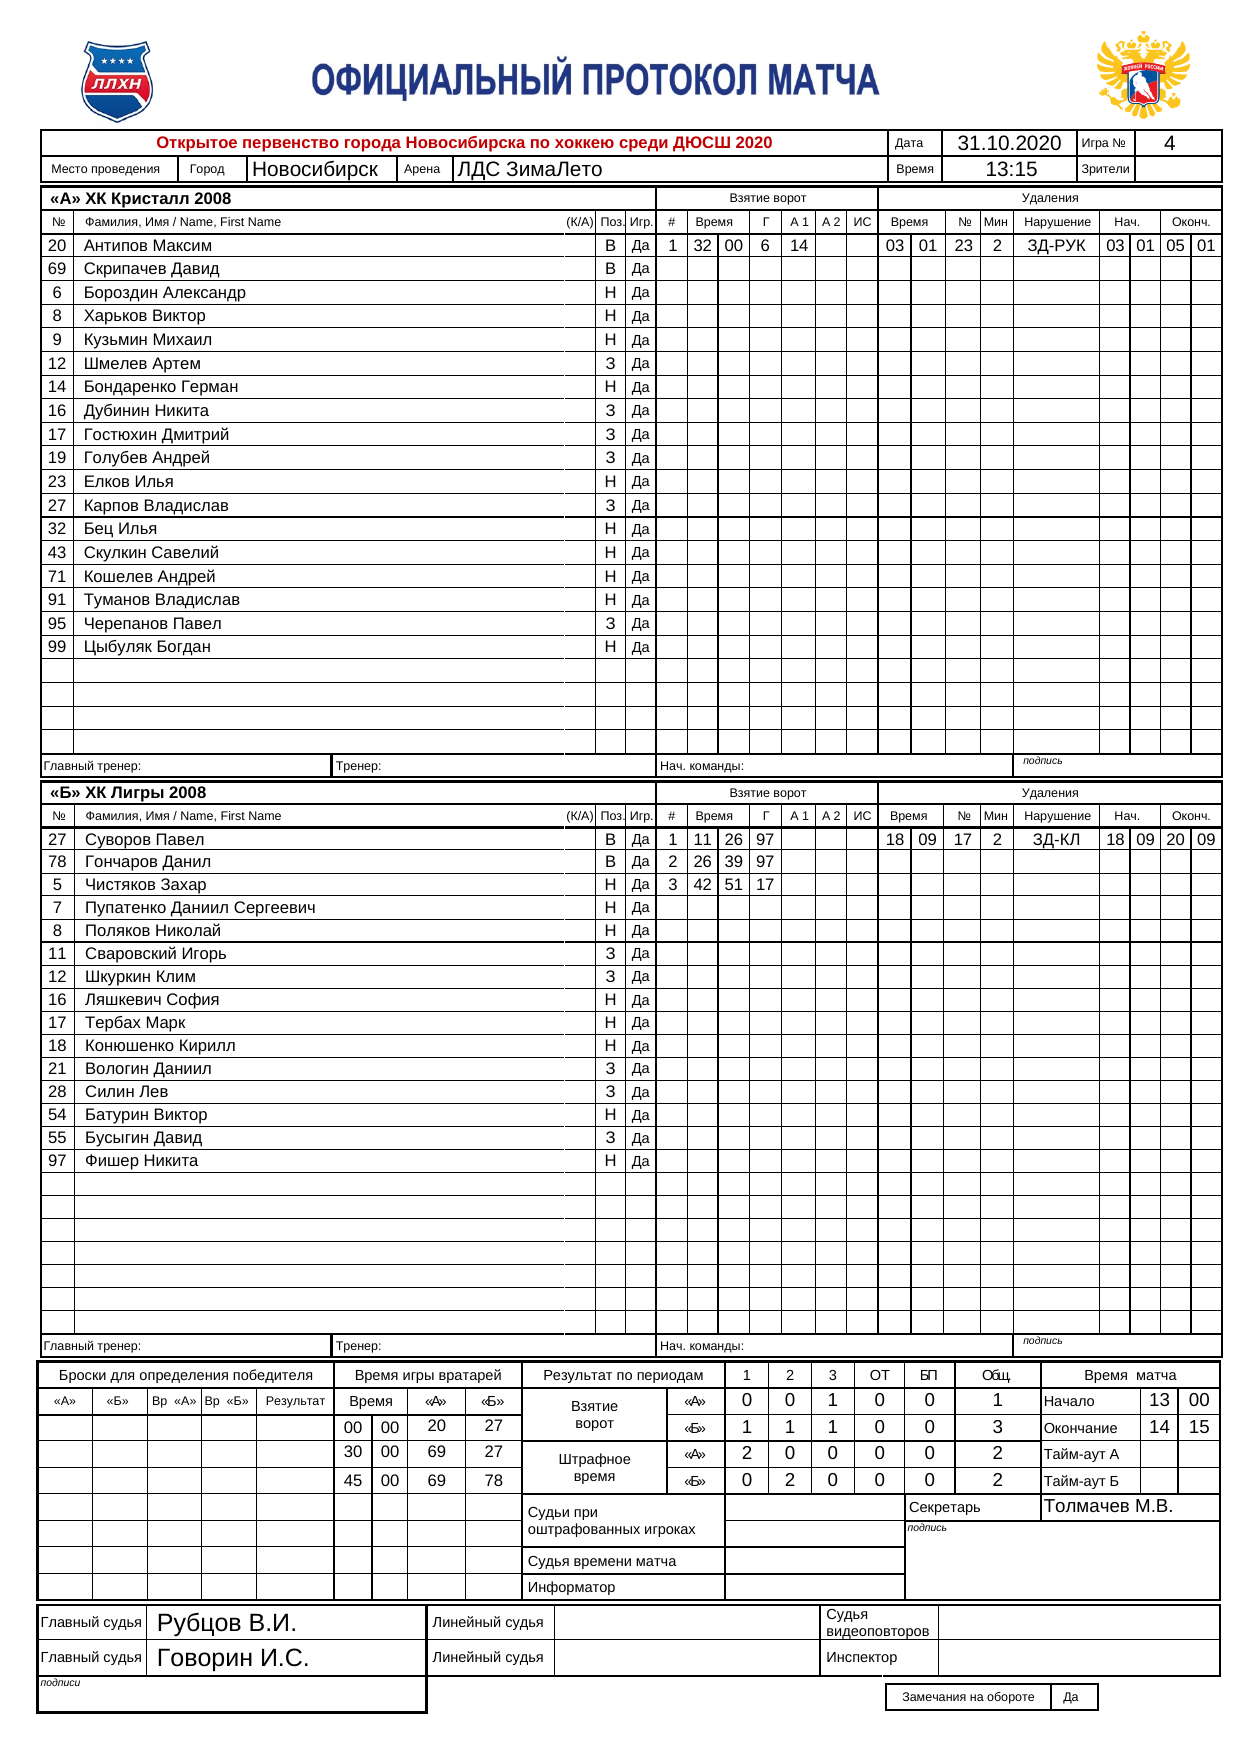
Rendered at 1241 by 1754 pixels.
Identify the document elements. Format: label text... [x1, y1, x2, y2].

table_cell [1014, 305, 1099, 327]
table_cell [408, 1547, 465, 1573]
picture [5, 28, 1197, 129]
table_cell [1141, 1441, 1177, 1467]
table_cell [912, 1081, 943, 1103]
table_cell (К/А) [565, 211, 595, 233]
table_cell [816, 896, 846, 918]
table_cell [148, 1468, 201, 1493]
table_cell [719, 257, 749, 280]
table_cell [1014, 446, 1099, 469]
table_cell 3 [956, 1415, 1040, 1440]
table_cell [847, 1242, 877, 1264]
table_cell [688, 966, 717, 987]
table_cell [1131, 659, 1160, 682]
table_header «А» ХК Кристалл 2008 [42, 188, 655, 209]
table_cell «А» [408, 1389, 465, 1413]
table_cell [981, 612, 1013, 634]
table_cell 71 [42, 565, 73, 587]
table_cell Да [626, 470, 655, 493]
table_cell [750, 1219, 781, 1241]
table_cell [912, 305, 945, 327]
table_cell [946, 376, 980, 398]
table_cell «Б» [93, 1389, 147, 1413]
table_cell Туманов Владислав [74, 588, 564, 611]
table_cell [565, 1265, 595, 1287]
table_cell [688, 423, 717, 445]
table_cell Кузьмин Михаил [74, 328, 564, 351]
table_cell [912, 896, 943, 918]
table_cell Н [596, 305, 625, 327]
table_cell [847, 470, 877, 493]
table_cell Главный тренер: [42, 755, 330, 776]
table_cell [847, 328, 877, 351]
table_cell Голубев Андрей [74, 446, 564, 469]
table_cell [879, 896, 910, 918]
table_cell [1192, 874, 1221, 895]
table_cell [750, 989, 781, 1011]
table_cell [1100, 588, 1129, 611]
table_cell [847, 446, 877, 469]
table_cell [1131, 281, 1160, 303]
table_cell [912, 1150, 943, 1172]
table_cell [782, 1127, 815, 1149]
table_cell 0 [855, 1389, 904, 1413]
table_cell Черепанов Павел [74, 612, 564, 634]
table_cell [688, 707, 717, 729]
table_cell [816, 494, 846, 516]
table_cell [879, 399, 910, 422]
table_cell [847, 966, 877, 987]
table_cell [1192, 850, 1221, 872]
table_cell Зрители [1078, 157, 1134, 181]
table_cell [1161, 920, 1190, 941]
table_cell [946, 281, 980, 303]
table_header Замечания на обороте [887, 1685, 1050, 1709]
table_cell Н [596, 588, 625, 611]
table_cell [565, 920, 595, 941]
table_cell [688, 896, 717, 918]
table_cell Да [626, 376, 655, 398]
table_cell [1161, 1035, 1190, 1057]
table_cell [981, 1196, 1013, 1218]
table_cell [719, 1012, 749, 1033]
table_cell [1192, 1173, 1221, 1195]
table_cell [750, 423, 781, 445]
table_cell [912, 683, 945, 706]
table_cell [688, 1173, 717, 1195]
table_cell [816, 966, 846, 987]
table_cell 45 [335, 1468, 371, 1493]
table_cell [1100, 1288, 1129, 1310]
table_cell А 2 [816, 211, 846, 233]
table_cell [93, 1521, 147, 1546]
table_cell [1161, 565, 1190, 587]
table_cell [1192, 920, 1221, 941]
table_cell 0 [855, 1415, 904, 1440]
table_cell [688, 328, 717, 351]
table_cell Да [626, 446, 655, 469]
table_cell 23 [946, 235, 980, 256]
table_cell Конюшенко Кирилл [75, 1035, 564, 1057]
table_cell [688, 1219, 717, 1241]
table_cell [816, 1196, 846, 1218]
table_cell 09 [912, 829, 943, 849]
table_cell [565, 707, 595, 729]
table_cell [1100, 328, 1129, 351]
table_cell [1014, 281, 1099, 303]
table_cell [719, 1219, 749, 1241]
table_cell Главный тренер: [42, 1335, 330, 1356]
table_cell 1 [812, 1415, 854, 1440]
table_cell Шкуркин Клим [75, 966, 564, 987]
table_cell Да [626, 352, 655, 374]
table_cell [879, 1196, 910, 1218]
table_cell [912, 1173, 943, 1195]
table_cell [719, 565, 749, 587]
table_cell [1161, 423, 1190, 445]
table_cell [816, 707, 846, 729]
table_cell 0 [769, 1389, 811, 1413]
table_cell Время [688, 805, 749, 826]
table_cell [75, 1288, 564, 1310]
table_cell [750, 446, 781, 469]
table_cell [148, 1574, 201, 1599]
table_cell [847, 683, 877, 706]
table_cell [719, 518, 749, 540]
table_cell [1161, 1058, 1190, 1079]
table_cell [148, 1547, 201, 1573]
table_cell [912, 850, 943, 872]
table_cell [657, 494, 687, 516]
table_cell Н [596, 1104, 625, 1126]
table_cell [946, 328, 980, 351]
table_cell ИС [847, 211, 877, 233]
table_cell [1014, 683, 1099, 706]
table_cell [847, 423, 877, 445]
table_cell [657, 989, 687, 1011]
table_cell [750, 1104, 781, 1126]
table_cell [750, 1127, 781, 1149]
table_cell [879, 1035, 910, 1057]
table_cell З [596, 399, 625, 422]
table_cell [1131, 1081, 1160, 1103]
table_cell [719, 376, 749, 398]
table_cell [879, 1173, 910, 1195]
table_cell [257, 1574, 333, 1599]
table_cell 27 [466, 1416, 521, 1440]
table_cell [782, 541, 815, 564]
table_cell [565, 541, 595, 564]
table_cell [657, 399, 687, 422]
table_cell [1131, 257, 1160, 280]
table_header 1 [726, 1363, 768, 1387]
table_cell [596, 1265, 625, 1287]
table_cell [688, 730, 717, 753]
table_cell З [596, 494, 625, 516]
table_cell [946, 659, 980, 682]
table_cell Да [626, 1104, 655, 1126]
table_cell [750, 636, 781, 658]
table_cell [816, 612, 846, 634]
table_cell Главный судья [39, 1606, 146, 1639]
table_cell [912, 1242, 943, 1264]
table_cell [39, 1468, 92, 1493]
table_cell [1192, 943, 1221, 964]
table_cell 7 [42, 896, 74, 918]
table_cell [1192, 636, 1221, 658]
table_cell [1192, 683, 1221, 706]
table_cell [912, 328, 945, 351]
table_cell [782, 1288, 815, 1310]
table_cell 03 [879, 235, 910, 256]
table_cell Н [596, 896, 625, 918]
table_cell [1161, 850, 1190, 872]
table_cell Вр «Б» [202, 1389, 256, 1413]
table_cell [879, 1127, 910, 1149]
table_cell [816, 850, 846, 872]
table_cell [1161, 612, 1190, 634]
table_cell 9 [42, 328, 73, 351]
table_cell [1192, 707, 1221, 729]
table_cell [596, 683, 625, 706]
table_cell А 1 [782, 211, 815, 233]
table_cell 1 [657, 235, 687, 256]
table_cell З [596, 966, 625, 987]
table_cell [75, 1219, 564, 1241]
table_cell [981, 1219, 1013, 1241]
table_cell [688, 920, 717, 941]
table_cell 09 [1192, 829, 1221, 849]
table_cell 99 [42, 636, 73, 658]
table_cell [42, 707, 73, 729]
table_cell [657, 541, 687, 564]
table_cell [1161, 1196, 1190, 1218]
table_cell Судьи при оштрафованных игроках [523, 1495, 724, 1546]
table_cell [257, 1441, 333, 1467]
table_cell [847, 235, 877, 256]
table_cell 8 [42, 305, 73, 327]
table_cell [981, 588, 1013, 611]
table_cell Начало [1042, 1389, 1140, 1413]
table_cell [719, 943, 749, 964]
table_cell [1192, 896, 1221, 918]
table_cell [944, 1196, 980, 1218]
table_cell [750, 1288, 781, 1310]
table_cell [75, 1196, 564, 1218]
table_cell [750, 541, 781, 564]
table_cell Рубцов В.И. [147, 1606, 425, 1639]
table_cell [750, 257, 781, 280]
table_cell Н [596, 328, 625, 351]
table_cell 54 [42, 1104, 74, 1126]
table_cell [466, 1521, 521, 1546]
table_cell [1192, 612, 1221, 634]
table_cell 2 [726, 1442, 768, 1467]
table_cell [782, 966, 815, 987]
table_cell Да [626, 1150, 655, 1172]
table_cell З [596, 423, 625, 445]
table_cell [657, 470, 687, 493]
table_cell [782, 328, 815, 351]
table_cell [565, 874, 595, 895]
table_cell [847, 896, 877, 918]
table_cell [726, 1495, 904, 1520]
table_cell [39, 1574, 92, 1599]
table_cell [1100, 683, 1129, 706]
table_cell # [657, 211, 687, 233]
table_cell [1014, 541, 1099, 564]
table_cell Н [596, 874, 625, 895]
table_cell [1131, 707, 1160, 729]
table_cell Тайм-аут Б [1042, 1468, 1140, 1493]
table_cell Да [626, 1035, 655, 1057]
table_cell Секретарь [906, 1495, 1040, 1520]
table_cell [816, 874, 846, 895]
table_cell [565, 328, 595, 351]
table_cell [657, 683, 687, 706]
table_cell [1192, 1150, 1221, 1172]
table_cell Да [626, 1058, 655, 1079]
table_cell [1014, 1127, 1099, 1149]
table_cell [981, 565, 1013, 587]
table_cell [750, 896, 781, 918]
table_cell [816, 305, 846, 327]
table_cell [782, 636, 815, 658]
table_cell 2 [956, 1468, 1040, 1493]
table_cell [782, 1265, 815, 1287]
table_cell [1014, 1058, 1099, 1079]
table_cell [1014, 1265, 1099, 1287]
table_cell [816, 659, 846, 682]
table_cell [981, 328, 1013, 351]
table_cell 2 [981, 235, 1013, 256]
table_cell [879, 730, 910, 753]
table_cell [981, 446, 1013, 469]
table_cell [912, 659, 945, 682]
table_cell [626, 1311, 655, 1333]
table_cell [912, 470, 945, 493]
table_cell Да [626, 541, 655, 564]
table_cell [847, 874, 877, 895]
table_cell [688, 281, 717, 303]
table_cell [981, 730, 1013, 753]
table_cell Игр. [626, 805, 655, 826]
table_cell [1014, 257, 1099, 280]
table_cell [657, 588, 687, 611]
table_cell [688, 1058, 717, 1079]
table_cell [944, 1150, 980, 1172]
table_cell [1131, 1265, 1160, 1287]
table_cell [782, 1058, 815, 1079]
table_cell [688, 446, 717, 469]
table_cell ИС [847, 805, 877, 826]
table_cell 00 [373, 1416, 407, 1440]
table_cell [688, 683, 717, 706]
table_cell [42, 730, 73, 753]
table_cell 20 [42, 235, 73, 256]
table_cell [750, 1265, 781, 1287]
table_cell [1099, 1682, 1220, 1711]
table_cell [565, 281, 595, 303]
table_cell [782, 588, 815, 611]
table_cell [879, 1219, 910, 1241]
table_cell [657, 1219, 687, 1241]
table_cell [912, 636, 945, 658]
table_cell [257, 1416, 333, 1440]
table_cell [1161, 518, 1190, 540]
table_cell [879, 281, 910, 303]
table_cell [944, 989, 980, 1011]
table_cell Да [626, 588, 655, 611]
table_cell [1131, 1242, 1160, 1264]
table_cell [879, 966, 910, 987]
table_cell 0 [726, 1468, 768, 1493]
table_cell [719, 730, 749, 753]
table_cell [1161, 541, 1190, 564]
table_cell Кошелев Андрей [74, 565, 564, 587]
table_cell [1100, 896, 1129, 918]
table_cell [1161, 1242, 1190, 1264]
table_cell 69 [408, 1441, 465, 1467]
table_cell [847, 1035, 877, 1057]
table_cell [657, 920, 687, 941]
table_cell 0 [769, 1442, 811, 1467]
table_cell [719, 470, 749, 493]
table_cell [657, 376, 687, 398]
table_cell Поляков Николай [75, 920, 564, 941]
table_cell 2 [657, 850, 687, 872]
table_cell [1131, 612, 1160, 634]
table_cell [1131, 1150, 1160, 1172]
table_cell [879, 1104, 910, 1126]
table_cell ЛДС ЗимаЛето [454, 157, 887, 181]
table_cell [1131, 730, 1160, 753]
table_cell Скулкин Савелий [74, 541, 564, 564]
table_cell [1192, 730, 1221, 753]
table_cell [1100, 1058, 1129, 1079]
table_cell 2 [956, 1442, 1040, 1467]
table_cell [657, 1196, 687, 1218]
table_cell [912, 541, 945, 564]
table_cell Результат [257, 1389, 333, 1413]
table_cell 95 [42, 612, 73, 634]
table_cell Оконч. [1161, 805, 1221, 826]
table_cell 78 [42, 850, 74, 872]
table_cell [847, 541, 877, 564]
table_cell [1131, 920, 1160, 941]
table_cell Н [596, 470, 625, 493]
table_cell 26 [719, 829, 749, 849]
table_cell [1161, 1288, 1190, 1310]
table_cell [879, 328, 910, 351]
table_cell № [946, 211, 980, 233]
table_cell [1014, 659, 1099, 682]
table_cell [946, 565, 980, 587]
table_cell 0 [855, 1442, 904, 1467]
table_cell [912, 565, 945, 587]
table_cell [782, 850, 815, 872]
table_header Игра № [1078, 131, 1134, 155]
table_cell [565, 659, 595, 682]
table_header Время матча [1042, 1363, 1219, 1387]
table_cell # [657, 805, 687, 826]
table_cell Нач. [1100, 211, 1160, 233]
table_cell [1014, 1150, 1099, 1172]
table_cell [93, 1494, 147, 1520]
table_header Броски для определения победителя [39, 1363, 333, 1387]
table_cell [565, 423, 595, 445]
table_cell [879, 1012, 910, 1033]
table_cell Время [335, 1389, 407, 1413]
table_cell [1100, 376, 1129, 398]
table_cell [1161, 281, 1190, 303]
table_cell [719, 612, 749, 634]
table_cell [626, 1173, 655, 1195]
table_cell Да [626, 829, 655, 849]
table_cell [847, 305, 877, 327]
table_cell [847, 588, 877, 611]
table_cell Батурин Виктор [75, 1104, 564, 1126]
table_cell [1100, 541, 1129, 564]
table_cell [1014, 896, 1099, 918]
table_cell [626, 1242, 655, 1264]
table_cell 2 [769, 1468, 811, 1493]
table_cell [847, 281, 877, 303]
table_cell [596, 659, 625, 682]
table_cell [565, 1127, 595, 1149]
table_cell [202, 1574, 256, 1599]
table_cell [981, 943, 1013, 964]
table_cell [657, 1311, 687, 1333]
table_cell [1161, 943, 1190, 964]
table_cell [981, 518, 1013, 540]
table_cell [1161, 376, 1190, 398]
table_cell [1192, 446, 1221, 469]
table_cell [847, 1127, 877, 1149]
table_cell [816, 1012, 846, 1033]
table_cell [1192, 257, 1221, 280]
table_cell 01 [1192, 235, 1221, 256]
table_cell 00 [335, 1416, 371, 1440]
table_cell [42, 683, 73, 706]
table_cell 43 [42, 541, 73, 564]
table_cell Да [626, 850, 655, 872]
table_cell [1141, 1468, 1177, 1493]
table_cell [1161, 399, 1190, 422]
table_cell 11 [42, 943, 74, 964]
table_cell [981, 376, 1013, 398]
table_cell [750, 1242, 781, 1264]
table_cell ЗД-КЛ [1014, 829, 1099, 849]
table_cell В [596, 235, 625, 256]
table_cell [565, 1219, 595, 1241]
table_cell [847, 659, 877, 682]
table_cell [782, 518, 815, 540]
table_cell [944, 1127, 980, 1149]
table_cell А 2 [816, 805, 846, 826]
table_cell «Б» [668, 1415, 724, 1440]
table_cell [847, 399, 877, 422]
table_cell 18 [1100, 829, 1129, 849]
table_cell [565, 636, 595, 658]
table_cell Да [626, 920, 655, 941]
table_cell [1131, 1035, 1160, 1057]
table_cell [912, 707, 945, 729]
table_cell [981, 1265, 1013, 1287]
table_cell [1014, 989, 1099, 1011]
table_cell 21 [42, 1058, 74, 1079]
table_header Взятие ворот [657, 188, 877, 209]
table_cell [565, 1196, 595, 1218]
table_cell [1100, 446, 1129, 469]
table_cell Информатор [523, 1575, 724, 1599]
table_cell [816, 399, 846, 422]
table_cell [719, 1127, 749, 1149]
table_cell [148, 1441, 201, 1467]
table_cell [565, 1173, 595, 1195]
table_cell [981, 850, 1013, 872]
table_cell [688, 659, 717, 682]
table_cell [1161, 896, 1190, 918]
table_cell [912, 518, 945, 540]
table_cell [202, 1441, 256, 1467]
table_cell [816, 1242, 846, 1264]
table_cell [816, 235, 846, 256]
table_cell [688, 1265, 717, 1287]
table_cell [981, 989, 1013, 1011]
table_cell Штрафное время [523, 1442, 666, 1493]
table_cell [1192, 1035, 1221, 1057]
table_cell Да [626, 989, 655, 1011]
table_cell [657, 1081, 687, 1103]
table_cell [879, 305, 910, 327]
table_cell [657, 518, 687, 540]
table_cell [816, 1127, 846, 1149]
table_cell «А» [668, 1442, 724, 1467]
table_cell 42 [688, 874, 717, 895]
table_cell [1014, 943, 1099, 964]
table_cell [981, 257, 1013, 280]
table_cell [981, 1242, 1013, 1264]
table_cell [373, 1574, 407, 1599]
table_cell [816, 1173, 846, 1195]
table_cell [944, 1219, 980, 1241]
table_cell 55 [42, 1127, 74, 1149]
table_cell Харьков Виктор [74, 305, 564, 327]
table_cell [847, 352, 877, 374]
table_cell 97 [750, 850, 781, 872]
table_cell [1100, 352, 1129, 374]
table_cell [946, 399, 980, 422]
table_cell [946, 612, 980, 634]
table_cell [912, 943, 943, 964]
table_cell [912, 1196, 943, 1218]
table_cell [1014, 850, 1099, 872]
table_cell [596, 707, 625, 729]
table_cell [879, 541, 910, 564]
table_cell Дубинин Никита [74, 399, 564, 422]
table_cell Окончание [1042, 1415, 1140, 1440]
table_cell [1014, 399, 1099, 422]
table_cell [1100, 565, 1129, 587]
table_cell [565, 683, 595, 706]
table_cell [1161, 446, 1190, 469]
table_cell [981, 281, 1013, 303]
table_cell Н [596, 636, 625, 658]
table_cell [782, 399, 815, 422]
table_cell 1 [956, 1389, 1040, 1413]
table_cell [1161, 588, 1190, 611]
table_cell [719, 446, 749, 469]
table_header ОТ [855, 1363, 904, 1387]
table_cell [782, 707, 815, 729]
table_cell [981, 1127, 1013, 1149]
table_cell [1131, 494, 1160, 516]
table_cell [912, 1311, 943, 1333]
table_cell [750, 707, 781, 729]
table_cell [816, 829, 846, 849]
table_cell [335, 1494, 371, 1520]
table_cell [981, 1288, 1013, 1310]
table_cell [688, 588, 717, 611]
table_header Открытое первенство города Новосибирска по хоккею среди ДЮСШ 2020 [42, 131, 887, 155]
table_cell [39, 1416, 92, 1440]
table_cell Фишер Никита [75, 1150, 564, 1172]
table_cell [726, 1575, 904, 1599]
table_cell Вр «А» [148, 1389, 201, 1413]
table_cell [657, 1265, 687, 1287]
table_cell [816, 943, 846, 964]
table_cell [912, 1219, 943, 1241]
table_cell [626, 659, 655, 682]
table_cell [912, 1288, 943, 1310]
table_cell [1014, 423, 1099, 445]
table_cell [1192, 1012, 1221, 1033]
table_cell [912, 446, 945, 469]
table_cell [912, 494, 945, 516]
table_cell 12 [42, 966, 74, 987]
table_cell 0 [905, 1389, 954, 1413]
table_cell [1100, 612, 1129, 634]
table_cell [879, 683, 910, 706]
table_cell [1192, 494, 1221, 516]
table_cell [335, 1521, 371, 1546]
table_cell 5 [42, 874, 74, 895]
table_cell [1192, 352, 1221, 374]
table_cell [565, 943, 595, 964]
table_cell [1100, 730, 1129, 753]
table_cell [565, 305, 595, 327]
table_cell Тербах Марк [75, 1012, 564, 1033]
table_cell [719, 352, 749, 374]
table_cell [657, 1150, 687, 1172]
table_cell [657, 565, 687, 587]
table_cell [782, 989, 815, 1011]
table_cell [726, 1548, 904, 1573]
table_cell [1100, 1081, 1129, 1103]
table_header Результат по периодам [523, 1363, 724, 1387]
table_cell [1014, 1311, 1099, 1333]
table_cell 15 [1179, 1415, 1219, 1440]
table_cell Время [688, 211, 749, 233]
table_cell [981, 399, 1013, 422]
table_cell [1014, 518, 1099, 540]
table_cell [912, 399, 945, 422]
table_cell Да [626, 966, 655, 987]
table_cell [42, 1242, 74, 1264]
table_cell [688, 399, 717, 422]
table_cell [782, 1173, 815, 1195]
table_cell [565, 989, 595, 1011]
table_cell [1131, 966, 1160, 987]
table_cell 97 [42, 1150, 74, 1172]
table_cell З [596, 1127, 625, 1149]
table_cell [782, 494, 815, 516]
table_cell [879, 446, 910, 469]
table_cell Да [626, 235, 655, 256]
table_cell [847, 1265, 877, 1287]
table_cell [1131, 1288, 1160, 1310]
table_cell Бусыгин Давид [75, 1127, 564, 1149]
table_cell [944, 1173, 980, 1195]
table_cell [847, 1173, 877, 1195]
table_cell [719, 896, 749, 918]
table_cell [879, 920, 910, 941]
table_cell [782, 920, 815, 941]
table_cell 2 [981, 829, 1013, 849]
table_cell [719, 328, 749, 351]
table_cell подпись [1014, 755, 1221, 776]
table_cell Тренер: [333, 755, 655, 776]
table_cell [981, 966, 1013, 987]
table_cell З [596, 1081, 625, 1103]
table_cell [816, 588, 846, 611]
table_cell [657, 446, 687, 469]
table_cell [596, 1219, 625, 1241]
table_cell [1192, 541, 1221, 564]
table_cell [1131, 943, 1160, 964]
table_cell 32 [688, 235, 717, 256]
table_cell [782, 470, 815, 493]
table_cell [750, 730, 781, 753]
table_cell [1179, 1468, 1219, 1493]
table_cell [912, 966, 943, 987]
table_cell [565, 829, 595, 849]
table_cell Сваровский Игорь [75, 943, 564, 964]
table_cell [1131, 1196, 1160, 1218]
table_cell Н [596, 1150, 625, 1172]
table_cell З [596, 352, 625, 374]
table_cell [750, 399, 781, 422]
table_cell [782, 1311, 815, 1333]
table_cell [946, 423, 980, 445]
table_cell [1100, 636, 1129, 658]
table_cell [1131, 636, 1160, 658]
table_header 31.10.2020 [943, 131, 1076, 155]
table_cell [782, 1081, 815, 1103]
table_cell [782, 1219, 815, 1241]
table_cell Да [626, 1081, 655, 1103]
table_cell [565, 588, 595, 611]
table_header Взятие ворот [657, 783, 877, 803]
table_cell [912, 989, 943, 1011]
table_cell [719, 683, 749, 706]
table_cell Тайм-аут А [1042, 1441, 1140, 1467]
table_cell [816, 1104, 846, 1126]
table_cell [93, 1416, 147, 1440]
table_cell [466, 1494, 521, 1520]
table_cell [555, 1640, 819, 1675]
table_cell Время [879, 805, 943, 826]
table_cell [944, 896, 980, 918]
table_cell [847, 1058, 877, 1079]
table_cell [1100, 707, 1129, 729]
table_cell [879, 518, 910, 540]
table_cell [782, 352, 815, 374]
table_cell Да [626, 423, 655, 445]
table_header Время игры вратарей [335, 1363, 521, 1387]
table_cell [816, 1311, 846, 1333]
table_cell Игр. [626, 211, 655, 233]
table_cell [946, 518, 980, 540]
table_cell [1131, 1058, 1160, 1079]
table_cell [1161, 1150, 1190, 1172]
table_cell [750, 328, 781, 351]
table_cell 09 [1131, 829, 1160, 849]
table_cell [1100, 305, 1129, 327]
table_cell [1100, 874, 1129, 895]
table_cell [946, 352, 980, 374]
table_cell [1014, 352, 1099, 374]
table_cell Да [626, 612, 655, 634]
table_cell [981, 874, 1013, 895]
table_cell 11 [688, 829, 717, 849]
table_cell [847, 1150, 877, 1172]
table_cell [1131, 423, 1160, 445]
table_cell [657, 1127, 687, 1149]
table_cell [946, 730, 980, 753]
table_cell «Б » [466, 1389, 521, 1413]
table_cell [1192, 1104, 1221, 1126]
table_cell [981, 920, 1013, 941]
table_cell [750, 1012, 781, 1033]
table_cell [912, 281, 945, 303]
table_cell [408, 1574, 465, 1599]
table_cell [1161, 1311, 1190, 1333]
table_cell [1131, 874, 1160, 895]
table_cell [1161, 305, 1190, 327]
table_cell [202, 1547, 256, 1573]
table_cell [1161, 636, 1190, 658]
table_cell [408, 1521, 465, 1546]
table_cell [1100, 989, 1129, 1011]
table_cell [1192, 328, 1221, 351]
table_cell Да [626, 257, 655, 280]
table_cell [879, 588, 910, 611]
table_cell [879, 1081, 910, 1103]
table_cell [750, 1173, 781, 1195]
table_cell [565, 518, 595, 540]
table_cell [42, 1196, 74, 1218]
table_cell [816, 636, 846, 658]
table_cell [847, 1288, 877, 1310]
table_cell [1014, 1081, 1099, 1103]
table_cell [981, 1311, 1013, 1333]
table_cell [1014, 588, 1099, 611]
table_cell Время [879, 211, 945, 233]
table_cell [565, 446, 595, 469]
table_cell Да [626, 494, 655, 516]
table_cell [944, 1242, 980, 1264]
table_cell 13:15 [943, 157, 1076, 181]
table_cell [719, 636, 749, 658]
table_cell [74, 683, 564, 706]
table_cell Да [626, 328, 655, 351]
table_cell 05 [1161, 235, 1190, 256]
table_cell [879, 636, 910, 658]
table_cell [946, 541, 980, 564]
table_cell 20 [408, 1416, 465, 1440]
table_cell [1100, 943, 1129, 964]
table_cell [782, 943, 815, 964]
table_cell [202, 1416, 256, 1440]
table_cell [1131, 376, 1160, 398]
table_cell [1014, 1104, 1099, 1126]
table_cell [202, 1468, 256, 1493]
table_cell [816, 423, 846, 445]
table_cell [1131, 565, 1160, 587]
table_cell [847, 636, 877, 658]
table_cell [847, 518, 877, 540]
table_cell [1161, 352, 1190, 374]
table_cell подпись [1014, 1335, 1221, 1356]
table_cell [93, 1468, 147, 1493]
table_cell [1192, 305, 1221, 327]
table_cell 1 [769, 1415, 811, 1440]
table_cell [626, 707, 655, 729]
table_cell Место проведения [42, 157, 177, 181]
table_cell [1100, 1104, 1129, 1126]
table_cell [657, 659, 687, 682]
table_cell Да [626, 281, 655, 303]
table_cell Да [626, 1012, 655, 1033]
table_cell 12 [42, 352, 73, 374]
table_cell [816, 1081, 846, 1103]
table_cell [719, 541, 749, 564]
table_cell [74, 730, 564, 753]
table_cell [847, 494, 877, 516]
table_cell [565, 352, 595, 374]
table_cell [1100, 1219, 1129, 1241]
table_cell 69 [42, 257, 73, 280]
table_cell 18 [879, 829, 910, 849]
table_cell [1131, 1012, 1160, 1033]
table_cell [1192, 1058, 1221, 1079]
table_cell Толмачев М.В. [1042, 1495, 1219, 1520]
table_cell [1161, 1173, 1190, 1195]
table_cell 8 [42, 920, 74, 941]
table_cell [373, 1494, 407, 1520]
table_cell [565, 494, 595, 516]
table_cell [981, 1058, 1013, 1079]
table_cell ЗД-РУК [1014, 235, 1099, 256]
table_cell [1100, 920, 1129, 941]
table_cell [565, 966, 595, 987]
table_cell [657, 352, 687, 374]
table_cell [816, 328, 846, 351]
table_cell [816, 1058, 846, 1079]
table_cell [565, 1311, 595, 1333]
table_cell Да [626, 636, 655, 658]
table_cell [688, 1012, 717, 1033]
table_cell [981, 352, 1013, 374]
table_cell [816, 446, 846, 469]
table_cell Гончаров Данил [75, 850, 564, 872]
table_cell [944, 1104, 980, 1126]
table_cell Н [596, 281, 625, 303]
table_cell [816, 565, 846, 587]
table_cell [565, 1288, 595, 1310]
table_cell [565, 235, 595, 256]
table_cell [1014, 1012, 1099, 1033]
table_cell [257, 1521, 333, 1546]
table_cell [912, 588, 945, 611]
table_cell [1100, 399, 1129, 422]
table_cell [688, 943, 717, 964]
table_cell [719, 1173, 749, 1195]
table_cell Пупатенко Даниил Сергеевич [75, 896, 564, 918]
table_cell [879, 1058, 910, 1079]
table_cell [981, 470, 1013, 493]
table_cell [565, 1150, 595, 1172]
table_cell [565, 565, 595, 587]
table_cell 27 [466, 1441, 521, 1467]
table_cell 39 [719, 850, 749, 872]
table_cell [1014, 470, 1099, 493]
table_cell [847, 376, 877, 398]
table_cell «А» [39, 1389, 92, 1413]
table_cell [750, 376, 781, 398]
table_cell [688, 1127, 717, 1149]
table_cell «Б» [668, 1468, 724, 1493]
table_cell [912, 874, 943, 895]
table_cell [565, 257, 595, 280]
table_cell 28 [42, 1081, 74, 1103]
table_cell [847, 989, 877, 1011]
table_cell [466, 1547, 521, 1573]
table_cell [1014, 1219, 1099, 1241]
table_cell [75, 1265, 564, 1287]
table_cell [782, 683, 815, 706]
table_cell Нач. команды: [657, 1335, 1012, 1356]
table_cell [981, 1081, 1013, 1103]
table_cell [148, 1521, 201, 1546]
table_cell [782, 305, 815, 327]
table_cell [688, 257, 717, 280]
table_cell [657, 1104, 687, 1126]
table_cell З [596, 1058, 625, 1079]
table_cell Н [596, 1012, 625, 1033]
table_cell [912, 920, 943, 941]
table_cell [719, 707, 749, 729]
table_cell 0 [812, 1442, 854, 1467]
table_cell [565, 1058, 595, 1079]
table_cell [981, 636, 1013, 658]
table_cell [1131, 399, 1160, 422]
table_cell [816, 1265, 846, 1287]
table_cell [1192, 565, 1221, 587]
table_cell 00 [719, 235, 749, 256]
table_cell 03 [1100, 235, 1129, 256]
table_cell 6 [42, 281, 73, 303]
table_cell 1 [726, 1415, 768, 1440]
table_cell [981, 896, 1013, 918]
table_cell [565, 376, 595, 398]
table_cell [816, 518, 846, 540]
table_cell [847, 730, 877, 753]
table_cell Н [596, 518, 625, 540]
table_cell [1192, 966, 1221, 987]
table_cell [944, 1311, 980, 1333]
table_cell [688, 1104, 717, 1126]
table_cell [555, 1606, 819, 1639]
table_cell [1014, 328, 1099, 351]
table_cell Тренер: [333, 1335, 655, 1356]
table_header «Б» ХК Лигры 2008 [42, 783, 655, 803]
table_cell [596, 1196, 625, 1218]
table_cell [879, 612, 910, 634]
table_cell [1131, 588, 1160, 611]
table_cell [257, 1547, 333, 1573]
table_cell [1161, 1104, 1190, 1126]
table_cell [1100, 1265, 1129, 1287]
table_cell (К/А) [565, 805, 595, 826]
table_cell Суворов Павел [75, 829, 564, 849]
table_cell [750, 305, 781, 327]
table_cell [782, 376, 815, 398]
table_cell [981, 1150, 1013, 1172]
table_cell [657, 305, 687, 327]
table_cell 26 [688, 850, 717, 872]
table_cell [719, 1150, 749, 1172]
table_cell [750, 612, 781, 634]
table_cell [1014, 1196, 1099, 1218]
table_cell [657, 636, 687, 658]
table_cell [1131, 305, 1160, 327]
table_cell [93, 1441, 147, 1467]
table_cell [688, 989, 717, 1011]
table_cell [726, 1521, 904, 1546]
table_cell [688, 1288, 717, 1310]
table_cell Фамилия, Имя / Name, First Name [74, 211, 565, 233]
table_cell подписи [39, 1677, 425, 1711]
table_cell 01 [912, 235, 945, 256]
table_cell [1192, 518, 1221, 540]
table_cell Новосибирск [248, 157, 396, 181]
table_cell [981, 707, 1013, 729]
table_cell [657, 328, 687, 351]
table_cell [626, 730, 655, 753]
table_cell [719, 920, 749, 941]
table_cell Город [179, 157, 246, 181]
table_cell 16 [42, 399, 73, 422]
table_cell [1131, 541, 1160, 564]
table_cell [428, 1677, 882, 1711]
table_cell [335, 1547, 371, 1573]
table_cell [847, 1012, 877, 1033]
table_cell [688, 1081, 717, 1103]
table_cell [335, 1574, 371, 1599]
table_cell Нарушение [1014, 805, 1099, 826]
table_cell [750, 1150, 781, 1172]
table_cell Вологин Даниил [75, 1058, 564, 1079]
table_cell [1100, 1127, 1129, 1149]
table_cell Да [626, 518, 655, 540]
table_cell [946, 257, 980, 280]
table_cell [816, 281, 846, 303]
table_cell [74, 707, 564, 729]
table_cell [912, 423, 945, 445]
table_cell Да [626, 305, 655, 327]
table_cell 1 [812, 1389, 854, 1413]
table_cell [816, 730, 846, 753]
table_cell [1192, 1311, 1221, 1333]
table_cell [912, 612, 945, 634]
table_cell [657, 257, 687, 280]
table_cell Судья времени матча [523, 1548, 724, 1573]
table_cell [1161, 874, 1190, 895]
table_cell [750, 518, 781, 540]
table_header Общ. [956, 1363, 1040, 1387]
table_cell 27 [42, 494, 73, 516]
table_cell [847, 257, 877, 280]
table_cell [912, 1127, 943, 1149]
table_cell [657, 1242, 687, 1264]
table_cell Мин [981, 211, 1013, 233]
table_cell [657, 966, 687, 987]
table_cell Н [596, 376, 625, 398]
table_cell [1100, 518, 1129, 540]
table_cell [93, 1547, 147, 1573]
table_cell [816, 1288, 846, 1310]
table_cell 51 [719, 874, 749, 895]
table_cell [719, 1035, 749, 1057]
table_cell Н [596, 989, 625, 1011]
table_cell [946, 446, 980, 469]
table_cell [202, 1521, 256, 1546]
table_cell [782, 257, 815, 280]
table_cell [981, 1035, 1013, 1057]
table_cell [565, 1242, 595, 1264]
table_cell [1161, 1219, 1190, 1241]
table_cell [847, 920, 877, 941]
table_cell Мин [981, 805, 1013, 826]
table_cell [946, 707, 980, 729]
table_cell [1014, 874, 1099, 895]
table_cell [944, 1081, 980, 1103]
table_cell [39, 1441, 92, 1467]
table_cell Арена [398, 157, 452, 181]
table_cell [816, 541, 846, 564]
table_cell [879, 850, 910, 872]
table_cell В [596, 257, 625, 280]
table_cell Бец Илья [74, 518, 564, 540]
table_cell [912, 1104, 943, 1126]
table_cell [782, 896, 815, 918]
table_cell [1131, 1173, 1160, 1195]
table_cell [816, 1150, 846, 1172]
table_cell [1192, 470, 1221, 493]
table_cell [1136, 157, 1221, 181]
table_cell 1 [657, 829, 687, 849]
table_cell [944, 1035, 980, 1057]
table_cell [879, 352, 910, 374]
table_cell [42, 1265, 74, 1287]
table_cell [847, 1219, 877, 1241]
table_cell [946, 683, 980, 706]
table_cell [565, 1104, 595, 1126]
table_cell [981, 1012, 1013, 1033]
table_cell [408, 1494, 465, 1520]
table_cell 78 [466, 1468, 521, 1493]
table_cell Чистяков Захар [75, 874, 564, 895]
table_cell [981, 494, 1013, 516]
table_cell [816, 376, 846, 398]
table_cell Цыбуляк Богдан [74, 636, 564, 658]
table_cell [657, 1058, 687, 1079]
table_cell [688, 612, 717, 634]
table_cell [719, 494, 749, 516]
table_cell [257, 1468, 333, 1493]
table_cell [1014, 707, 1099, 729]
table_cell 0 [855, 1468, 904, 1493]
table_cell [750, 1058, 781, 1079]
table_cell [750, 1035, 781, 1057]
table_cell [912, 352, 945, 374]
table_cell [75, 1311, 564, 1333]
table_cell [39, 1521, 92, 1546]
table_cell [750, 494, 781, 516]
table_cell [1131, 1219, 1160, 1241]
table_cell [373, 1547, 407, 1573]
table_cell 23 [42, 470, 73, 493]
table_cell Г [750, 805, 781, 826]
table_cell № [42, 805, 74, 826]
table_cell [1192, 1196, 1221, 1218]
table_cell подпись [906, 1522, 1219, 1599]
table_cell [816, 352, 846, 374]
table_cell [565, 1081, 595, 1103]
table_cell Гостюхин Дмитрий [74, 423, 564, 445]
table_cell [782, 565, 815, 587]
table_cell 0 [905, 1468, 954, 1493]
table_cell Нач. [1100, 805, 1160, 826]
table_cell Антипов Максим [74, 235, 564, 256]
table_cell [719, 1058, 749, 1079]
table_cell [688, 1311, 717, 1333]
table_cell [1014, 636, 1099, 658]
table_cell [1014, 966, 1099, 987]
table_cell Фамилия, Имя / Name, First Name [75, 805, 565, 826]
table_cell [879, 943, 910, 964]
table_cell [847, 565, 877, 587]
table_cell [750, 683, 781, 706]
table_cell [1179, 1441, 1219, 1467]
table_cell [879, 470, 910, 493]
table_cell Инспектор [821, 1640, 938, 1675]
table_cell [981, 1104, 1013, 1126]
table_cell [719, 588, 749, 611]
table_cell [1014, 376, 1099, 398]
table_header 3 [812, 1363, 854, 1387]
table_cell Время [889, 157, 941, 181]
table_cell [657, 1035, 687, 1057]
table_cell [782, 659, 815, 682]
table_cell [42, 1219, 74, 1241]
table_cell 17 [944, 829, 980, 849]
table_cell [944, 1288, 980, 1310]
table_cell 0 [812, 1468, 854, 1493]
table_cell [657, 423, 687, 445]
table_cell [847, 1081, 877, 1103]
table_cell [912, 257, 945, 280]
table_cell [74, 659, 564, 682]
table_cell [750, 1196, 781, 1218]
table_cell [657, 1012, 687, 1033]
table_cell [879, 423, 910, 445]
table_cell Н [596, 541, 625, 564]
table_cell [1131, 518, 1160, 540]
table_cell Нач. команды: [657, 755, 1012, 776]
table_cell [1192, 399, 1221, 422]
table_cell [750, 470, 781, 493]
table_cell А 1 [782, 805, 815, 826]
table_cell [688, 636, 717, 658]
table_cell [944, 874, 980, 895]
table_cell [688, 541, 717, 564]
table_cell Да [626, 896, 655, 918]
table_cell 32 [42, 518, 73, 540]
table_cell [596, 730, 625, 753]
table_cell [816, 1219, 846, 1241]
table_cell [782, 1012, 815, 1033]
table_cell [688, 1150, 717, 1172]
table_cell [626, 1196, 655, 1218]
table_cell [39, 1494, 92, 1520]
table_cell [719, 1311, 749, 1333]
table_cell [1100, 1173, 1129, 1195]
table_cell [719, 659, 749, 682]
table_cell [1014, 1288, 1099, 1310]
table_cell [750, 1311, 781, 1333]
table_cell [42, 1311, 74, 1333]
table_cell Да [626, 943, 655, 964]
table_header Дата [889, 131, 941, 155]
table_cell [1161, 659, 1190, 682]
table_cell [944, 920, 980, 941]
table_cell [626, 1288, 655, 1310]
table_header Удаления [879, 783, 1221, 803]
table_cell [1100, 470, 1129, 493]
table_cell [944, 943, 980, 964]
table_cell [1192, 1127, 1221, 1149]
table_cell [1100, 423, 1129, 445]
table_cell 19 [42, 446, 73, 469]
table_cell [847, 850, 877, 872]
table_cell [782, 874, 815, 895]
table_cell [596, 1173, 625, 1195]
table_cell [657, 281, 687, 303]
table_cell [1161, 683, 1190, 706]
table_cell [750, 281, 781, 303]
table_cell 18 [42, 1035, 74, 1057]
table_cell 00 [373, 1441, 407, 1467]
table_cell [1161, 989, 1190, 1011]
table_cell [782, 1242, 815, 1264]
table_cell [719, 1081, 749, 1103]
table_cell 30 [335, 1441, 371, 1467]
table_cell [879, 1265, 910, 1287]
table_cell [946, 588, 980, 611]
table_cell [657, 730, 687, 753]
table_cell [1014, 1035, 1099, 1057]
table_cell [1100, 257, 1129, 280]
table_cell [1014, 1173, 1099, 1195]
table_cell [688, 352, 717, 374]
table_cell [1100, 1150, 1129, 1172]
table_cell [257, 1494, 333, 1520]
table_cell 14 [782, 235, 815, 256]
table_cell [879, 494, 910, 516]
table_cell [939, 1640, 1219, 1675]
table_cell [719, 1242, 749, 1264]
table_cell [879, 1311, 910, 1333]
table_cell [750, 659, 781, 682]
table_cell Н [596, 565, 625, 587]
table_cell [879, 707, 910, 729]
table_cell [373, 1521, 407, 1546]
table_cell [816, 1035, 846, 1057]
table_cell [946, 305, 980, 327]
table_cell [883, 1677, 1220, 1681]
table_cell [782, 1035, 815, 1057]
table_cell [847, 1196, 877, 1218]
table_cell [1161, 1012, 1190, 1033]
table_cell [1161, 328, 1190, 351]
table_cell Говорин И.С. [147, 1640, 425, 1675]
table_cell [912, 376, 945, 398]
table_cell [750, 565, 781, 587]
table_cell Г [750, 211, 781, 233]
table_cell [688, 376, 717, 398]
table_cell [719, 989, 749, 1011]
table_cell [981, 541, 1013, 564]
table_cell 14 [1141, 1415, 1177, 1440]
table_cell [1131, 850, 1160, 872]
table_cell [847, 707, 877, 729]
table_cell [1100, 281, 1129, 303]
table_cell [1192, 588, 1221, 611]
table_cell [657, 1173, 687, 1195]
table_cell [657, 1288, 687, 1310]
table_cell № [944, 805, 980, 826]
table_cell 16 [42, 989, 74, 1011]
table_cell [944, 1265, 980, 1287]
table_cell [596, 1242, 625, 1264]
table_cell Елков Илья [74, 470, 564, 493]
table_cell [148, 1494, 201, 1520]
table_cell [1192, 1219, 1221, 1241]
table_cell [657, 707, 687, 729]
table_cell [912, 1265, 943, 1287]
table_cell [816, 989, 846, 1011]
table_cell Бороздин Александр [74, 281, 564, 303]
table_cell [719, 399, 749, 422]
table_cell [750, 920, 781, 941]
table_cell [816, 470, 846, 493]
table_cell [981, 1173, 1013, 1195]
table_cell [782, 612, 815, 634]
table_cell [1161, 494, 1190, 516]
table_cell [1131, 683, 1160, 706]
table_cell Нарушение [1014, 211, 1099, 233]
table_cell 13 [1141, 1389, 1177, 1413]
table_cell [148, 1416, 201, 1440]
table_cell [42, 659, 73, 682]
table_cell [1131, 989, 1160, 1011]
table_cell 14 [42, 376, 73, 398]
table_cell [1161, 470, 1190, 493]
table_cell [1161, 707, 1190, 729]
table_cell 69 [408, 1468, 465, 1493]
table_cell [657, 612, 687, 634]
table_cell [912, 1058, 943, 1079]
table_cell [719, 1196, 749, 1218]
table_cell [1100, 966, 1129, 987]
table_cell [596, 1311, 625, 1333]
table_cell [912, 1035, 943, 1057]
table_cell [1131, 896, 1160, 918]
table_cell [939, 1606, 1219, 1639]
table_cell Линейный судья [428, 1606, 554, 1639]
table_cell [944, 1058, 980, 1079]
table_cell [1161, 730, 1190, 753]
table_cell [1100, 659, 1129, 682]
table_cell Поз. [596, 805, 625, 826]
table_cell [688, 494, 717, 516]
table_cell [879, 1242, 910, 1264]
table_cell [1192, 1288, 1221, 1310]
table_cell [912, 730, 945, 753]
table_cell [626, 683, 655, 706]
table_cell [719, 1104, 749, 1126]
table_cell [42, 1173, 74, 1195]
table_cell [565, 399, 595, 422]
table_cell [1161, 1265, 1190, 1287]
table_cell [1100, 1196, 1129, 1218]
table_cell Скрипачев Давид [74, 257, 564, 280]
table_cell [946, 470, 980, 493]
table_cell [946, 494, 980, 516]
table_cell [202, 1494, 256, 1520]
table_cell [565, 470, 595, 493]
table_cell [879, 565, 910, 587]
table_cell 00 [1179, 1389, 1219, 1413]
table_cell [1161, 1127, 1190, 1149]
table_cell [782, 1150, 815, 1172]
table_cell [466, 1574, 521, 1599]
table_cell [1131, 1127, 1160, 1149]
table_cell В [596, 829, 625, 849]
table_cell 17 [42, 1012, 74, 1033]
table_cell Н [596, 1035, 625, 1057]
table_cell [719, 966, 749, 987]
table_cell [816, 257, 846, 280]
table_cell 20 [1161, 829, 1190, 849]
table_cell [879, 659, 910, 682]
table_cell [1100, 850, 1129, 872]
table_cell [565, 1012, 595, 1033]
table_cell [750, 943, 781, 964]
table_cell [944, 1012, 980, 1033]
table_cell [1100, 1242, 1129, 1264]
table_cell 17 [750, 874, 781, 895]
table_cell [1131, 352, 1160, 374]
table_cell [1014, 565, 1099, 587]
table_cell [657, 943, 687, 964]
table_cell [782, 281, 815, 303]
table_cell [1192, 423, 1221, 445]
table_cell [1192, 659, 1221, 682]
table_cell [1131, 1104, 1160, 1126]
table_cell [847, 943, 877, 964]
table_cell 17 [42, 423, 73, 445]
table_cell [75, 1242, 564, 1264]
table_cell 97 [750, 829, 781, 849]
table_cell Взятие ворот [523, 1389, 666, 1440]
table_cell [1192, 1081, 1221, 1103]
table_cell Бондаренко Герман [74, 376, 564, 398]
table_cell [782, 730, 815, 753]
table_cell [879, 376, 910, 398]
table_cell [944, 966, 980, 987]
table_cell Судья видеоповторов [821, 1606, 938, 1639]
table_cell [688, 1196, 717, 1218]
table_cell [847, 829, 877, 849]
table_cell [565, 850, 595, 872]
table_cell 0 [905, 1442, 954, 1467]
table_cell [565, 612, 595, 634]
table_cell [816, 920, 846, 941]
table_cell [688, 1035, 717, 1057]
table_cell [750, 1081, 781, 1103]
table_cell [565, 1035, 595, 1057]
table_cell [879, 989, 910, 1011]
table_cell Карпов Владислав [74, 494, 564, 516]
table_cell [1192, 1265, 1221, 1287]
table_cell [1161, 1081, 1190, 1103]
table_cell З [596, 446, 625, 469]
table_cell [816, 683, 846, 706]
table_cell [1014, 920, 1099, 941]
table_cell [946, 636, 980, 658]
table_cell [719, 1265, 749, 1287]
table_cell [1100, 494, 1129, 516]
table_header 2 [769, 1363, 811, 1387]
table_cell [1131, 470, 1160, 493]
table_cell [1161, 966, 1190, 987]
table_cell [75, 1173, 564, 1195]
table_cell Да [626, 399, 655, 422]
table_cell [782, 1196, 815, 1218]
table_cell Да [626, 565, 655, 587]
table_cell [1014, 612, 1099, 634]
table_cell Главный судья [39, 1640, 146, 1675]
table_cell [1131, 446, 1160, 469]
table_cell [719, 281, 749, 303]
table_cell [688, 305, 717, 327]
table_cell [688, 518, 717, 540]
table_cell Силин Лев [75, 1081, 564, 1103]
table_cell [1192, 989, 1221, 1011]
table_cell [39, 1547, 92, 1573]
table_cell 00 [373, 1468, 407, 1493]
table_cell Н [596, 920, 625, 941]
table_cell 0 [726, 1389, 768, 1413]
table_cell [626, 1265, 655, 1287]
table_cell 3 [657, 874, 687, 895]
table_cell [93, 1574, 147, 1599]
table_cell [719, 1288, 749, 1310]
table_cell [981, 659, 1013, 682]
table_header Удаления [879, 188, 1221, 209]
table_header 4 [1136, 131, 1221, 155]
table_cell 27 [42, 829, 74, 849]
table_cell № [42, 211, 73, 233]
table_cell [847, 1311, 877, 1333]
table_cell [626, 1219, 655, 1241]
table_cell [719, 305, 749, 327]
table_cell З [596, 943, 625, 964]
table_cell [1100, 1035, 1129, 1057]
table_cell [1014, 494, 1099, 516]
table_cell [1131, 328, 1160, 351]
table_cell [42, 1288, 74, 1310]
table_cell «А» [668, 1389, 724, 1413]
table_cell [981, 305, 1013, 327]
table_cell [1192, 281, 1221, 303]
table_cell [782, 446, 815, 469]
table_cell [1100, 1012, 1129, 1033]
table_cell [657, 896, 687, 918]
table_cell Шмелев Артем [74, 352, 564, 374]
table_cell [782, 423, 815, 445]
table_cell [879, 1288, 910, 1310]
table_cell [782, 1104, 815, 1126]
table_cell [782, 829, 815, 849]
table_cell [944, 850, 980, 872]
table_cell В [596, 850, 625, 872]
table_cell Да [626, 1127, 655, 1149]
table_cell [879, 257, 910, 280]
table_cell Ляшкевич София [75, 989, 564, 1011]
table_cell [565, 730, 595, 753]
table_cell Оконч. [1161, 211, 1221, 233]
table_cell [1192, 376, 1221, 398]
table_cell [1100, 1311, 1129, 1333]
table_cell [565, 896, 595, 918]
table_cell [1131, 1311, 1160, 1333]
table_cell [1192, 1242, 1221, 1264]
table_cell Поз. [596, 211, 625, 233]
table_cell 6 [750, 235, 781, 256]
table_header БП [905, 1363, 954, 1387]
table_cell 91 [42, 588, 73, 611]
table_cell З [596, 612, 625, 634]
table_cell [719, 423, 749, 445]
table_cell [1014, 1242, 1099, 1264]
table_cell [1161, 257, 1190, 280]
table_cell 01 [1131, 235, 1160, 256]
table_cell [750, 966, 781, 987]
table_cell 0 [905, 1415, 954, 1440]
table_cell [981, 423, 1013, 445]
table_cell [750, 588, 781, 611]
table_cell [879, 1150, 910, 1172]
table_cell [847, 1104, 877, 1126]
table_cell [688, 470, 717, 493]
table_cell [912, 1012, 943, 1033]
table_cell [688, 1242, 717, 1264]
table_cell [596, 1288, 625, 1310]
table_cell [750, 352, 781, 374]
table_cell Да [626, 874, 655, 895]
table_cell [688, 565, 717, 587]
table_cell [879, 874, 910, 895]
table_cell [981, 683, 1013, 706]
table_header Да [1052, 1685, 1097, 1709]
table_cell [1014, 730, 1099, 753]
table_cell [847, 612, 877, 634]
table_cell Линейный судья [428, 1640, 554, 1675]
